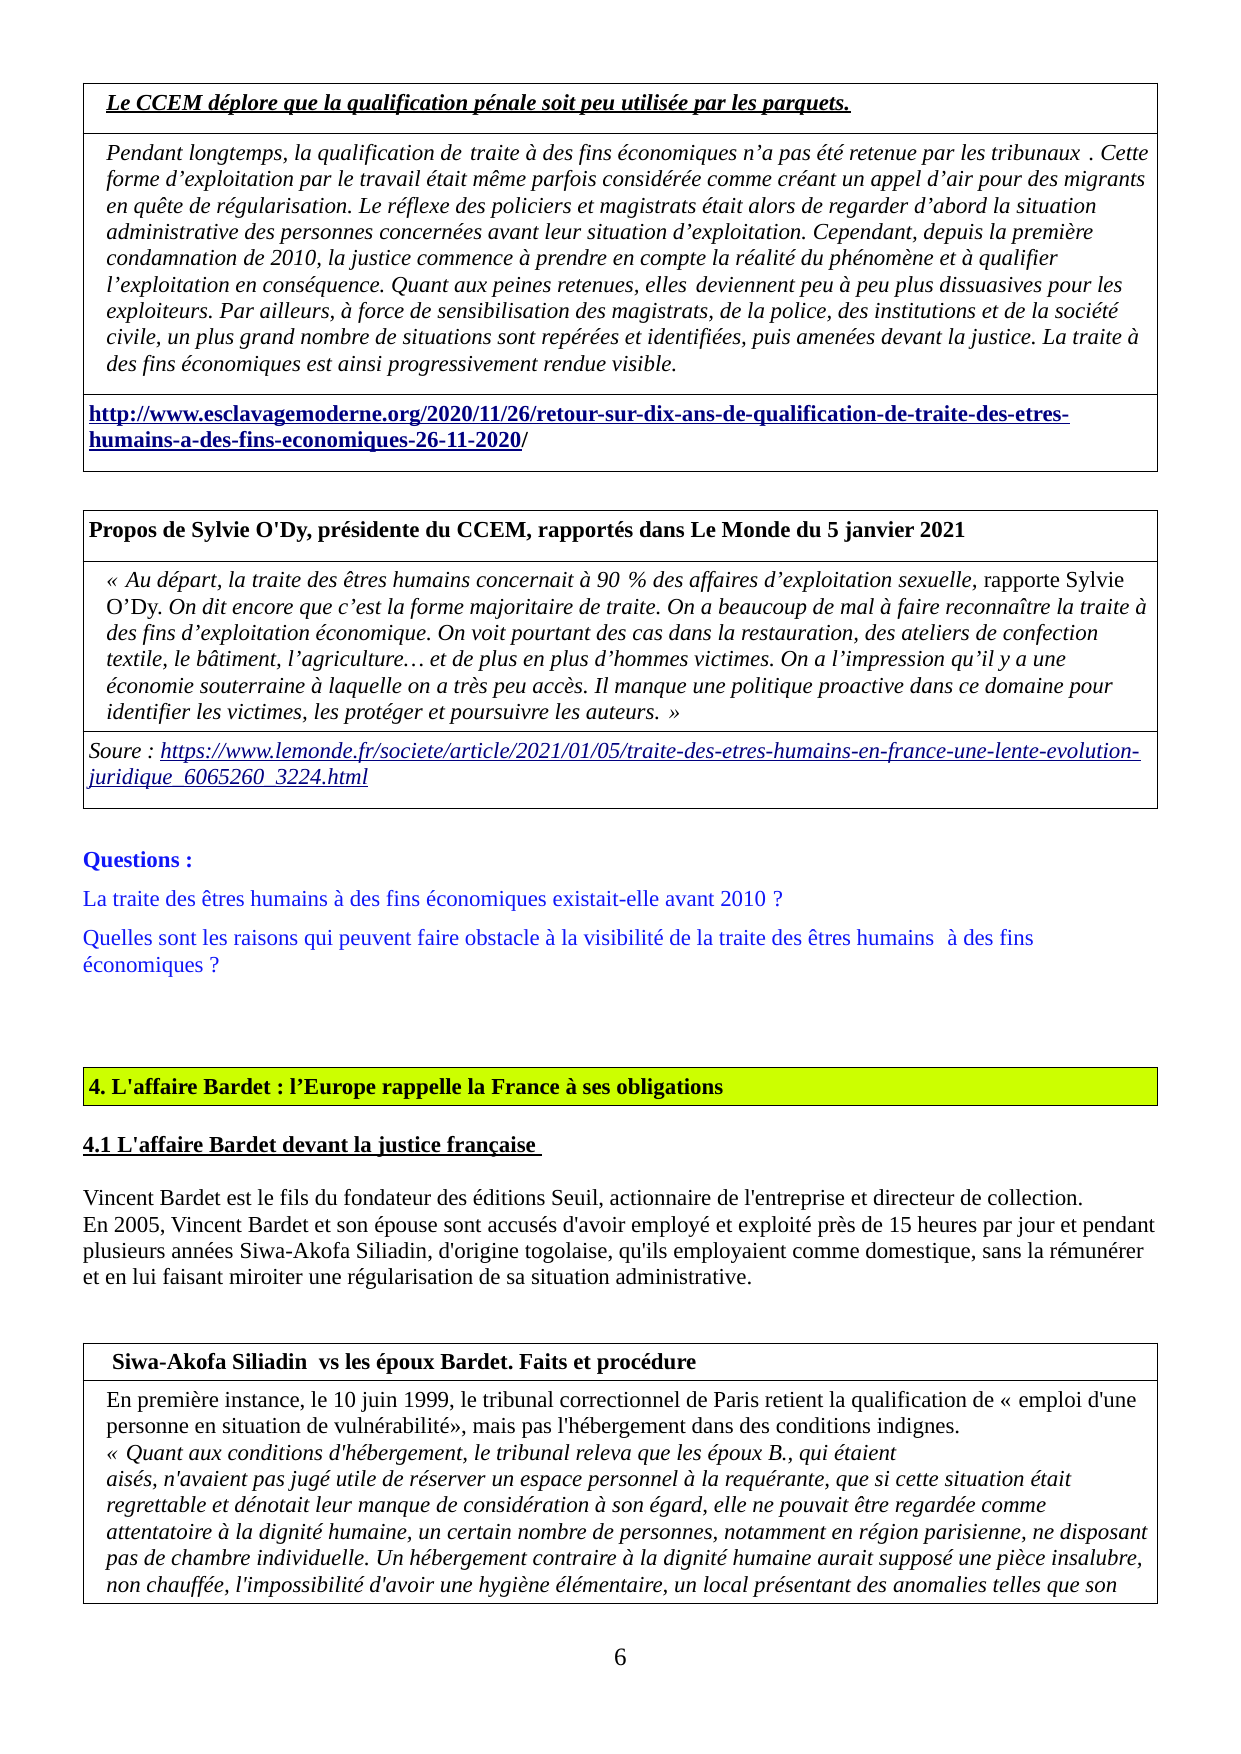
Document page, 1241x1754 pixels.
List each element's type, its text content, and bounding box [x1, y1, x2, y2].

text La traite des êtres humains à des fins économiques existait-elle avant 2010 ? [83, 885, 1157, 912]
text 4.1 L'affaire Bardet devant la justice française [83, 1132, 1157, 1158]
table_header Siwa-Akofa Siliadin vs les époux Bardet. Faits et procédure [84, 1344, 1157, 1380]
text Vincent Bardet est le fils du fondateur des éditions Seuil, actionnaire de l'entreprise et directeur de collection. [83, 1184, 1157, 1211]
table_header Propos de Sylvie O'Dy, présidente du CCEM, rapportés dans Le Monde du 5 janvier 2021 [84, 511, 1157, 561]
table_cell Soure : https://www.lemonde.fr/societe/article/2021/01/05/traite-des-etres-humains-en-france-une-lente-evolution-juridique_6065260_3224.html [84, 732, 1157, 808]
table_header 4. L'affaire Bardet : l’Europe rappelle la France à ses obligations [84, 1068, 1157, 1105]
text Questions : [83, 847, 1157, 873]
text Quelles sont les raisons qui peuvent faire obstacle à la visibilité de la traite des êtres humains à des fins économiques ? [83, 924, 1157, 977]
table_cell En première instance, le 10 juin 1999, le tribunal correctionnel de Paris retient la qualification de « emploi d'une personne en situation de vulnérabilité», mais pas l'hébergement dans des conditions indignes. « Quant aux conditions d'hébergement, le tribunal releva que les époux B., qui étaient aisés, n'avaient pas jugé utile de réserver un espace personnel à la requérante, que si cette situation était regrettable et dénotait leur manque de considération à son égard, elle ne pouvait être regardée comme attentatoire à la dignité humaine, un certain nombre de personnes, notamment en région parisienne, ne disposant pas de chambre individuelle. Un hébergement contraire à la dignité humaine aurait supposé une pièce insalubre, non chauffée, l'impossibilité d'avoir une hygiène élémentaire, un local présentant des anomalies telles que son [84, 1381, 1157, 1603]
table_cell Pendant longtemps, la qualification de traite à des fins économiques n’a pas été retenue par les tribunaux . Cette forme d’exploitation par le travail était même parfois considérée comme créant un appel d’air pour des migrants en quête de régularisation. Le réflexe des policiers et magistrats était alors de regarder d’abord la situation administrative des personnes concernées avant leur situation d’exploitation. Cependant, depuis la première condamnation de 2010, la justice commence à prendre en compte la réalité du phénomène et à qualifier l’exploitation en conséquence. Quant aux peines retenues, elles deviennent peu à peu plus dissuasives pour les exploiteurs. Par ailleurs, à force de sensibilisation des magistrats, de la police, des institutions et de la société civile, un plus grand nombre de situations sont repérées et identifiées, puis amenées devant la justice. La traite à des fins économiques est ainsi progressivement rendue visible. [84, 134, 1157, 394]
text En 2005, Vincent Bardet et son épouse sont accusés d'avoir employé et exploité près de 15 heures par jour et pendant plusieurs années Siwa-Akofa Siliadin, d'origine togolaise, qu'ils employaient comme domestique, sans la rémunérer et en lui faisant miroiter une régularisation de sa situation administrative. [83, 1211, 1157, 1290]
table_cell « Au départ, la traite des êtres humains concernait à 90 % des affaires d’exploitation sexuelle, rapporte Sylvie O’Dy. On dit encore que c’est la forme majoritaire de traite. On a beaucoup de mal à faire reconnaître la traite à des fins d’exploitation économique. On voit pourtant des cas dans la restauration, des ateliers de confection textile, le bâtiment, l’agriculture… et de plus en plus d’hommes victimes. On a l’impression qu’il y a une économie souterraine à laquelle on a très peu accès. Il manque une politique proactive dans ce domaine pour identifier les victimes, les protéger et poursuivre les auteurs. » [84, 562, 1157, 731]
table_header Le CCEM déplore que la qualification pénale soit peu utilisée par les parquets. [84, 84, 1157, 133]
table_cell http://www.esclavagemoderne.org/2020/11/26/retour-sur-dix-ans-de-qualification-de-traite-des-etres-humains-a-des-fins-economiques-26-11-2020/ [84, 395, 1157, 471]
